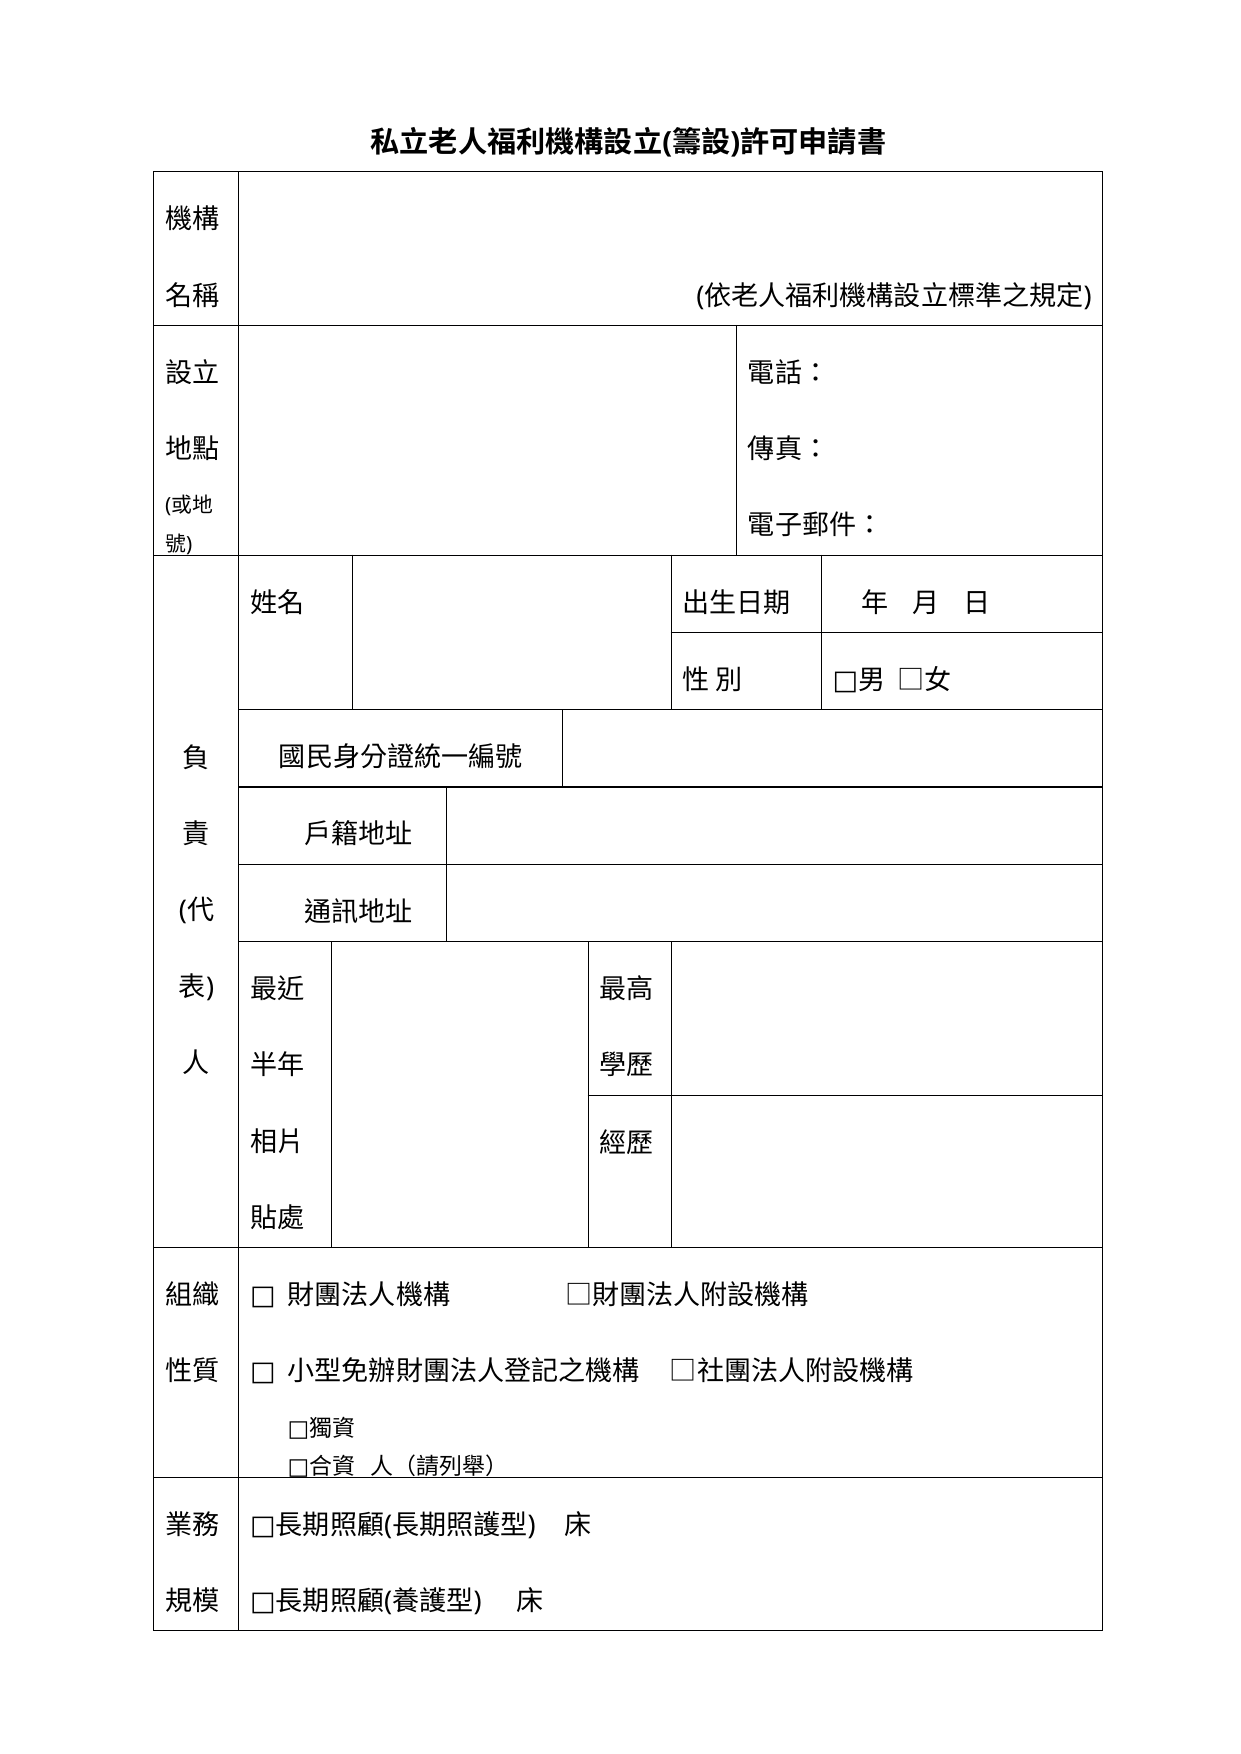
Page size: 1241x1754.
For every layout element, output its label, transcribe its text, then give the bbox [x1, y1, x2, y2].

table_cell 經歷 [589, 1096, 671, 1247]
table_cell 電話： 傳真： 電子郵件： [737, 326, 1102, 554]
table_cell 年 月 日 [822, 556, 1102, 632]
table_cell [239, 326, 736, 554]
table_cell 負責(代表)人 [154, 556, 238, 1247]
table_header 機構名稱 [154, 172, 238, 325]
table_cell □男 □女 [822, 633, 1102, 709]
table_cell 出生日期 [672, 556, 821, 632]
table_cell [332, 942, 588, 1247]
table_cell 業務規模 [154, 1478, 238, 1630]
table_cell 組織性質 [154, 1248, 238, 1477]
table_cell 通訊地址 [239, 865, 446, 941]
table_cell [447, 865, 1102, 941]
text 私立老人福利機構設立(籌設)許可申請書 [94, 95, 1162, 171]
table_cell [672, 942, 1102, 1094]
table_cell 姓名 [239, 556, 352, 709]
table_cell [672, 1096, 1102, 1247]
table_cell 財團法人機構 □財團法人附設機構 小型免辦財團法人登記之機構 □社團法人附設機構 □獨資 □合資 人（請列舉） [239, 1248, 1102, 1477]
table_cell 性 別 [672, 633, 821, 709]
table_cell 最高 學歷 [589, 942, 671, 1094]
table_cell [563, 710, 1102, 786]
table_cell □長期照顧(長期照護型) 床 □長期照顧(養護型) 床 [239, 1478, 1102, 1630]
table_cell 戶籍地址 [239, 788, 446, 864]
table_header (依老人福利機構設立標準之規定) [239, 172, 1102, 325]
table_cell [447, 788, 1102, 864]
table_cell 國民身分證統一編號 [239, 710, 562, 786]
table_cell [353, 556, 671, 709]
table_cell 設立地點(或地號) [154, 326, 238, 554]
table_cell 最近半年相片 貼處 [239, 942, 331, 1247]
